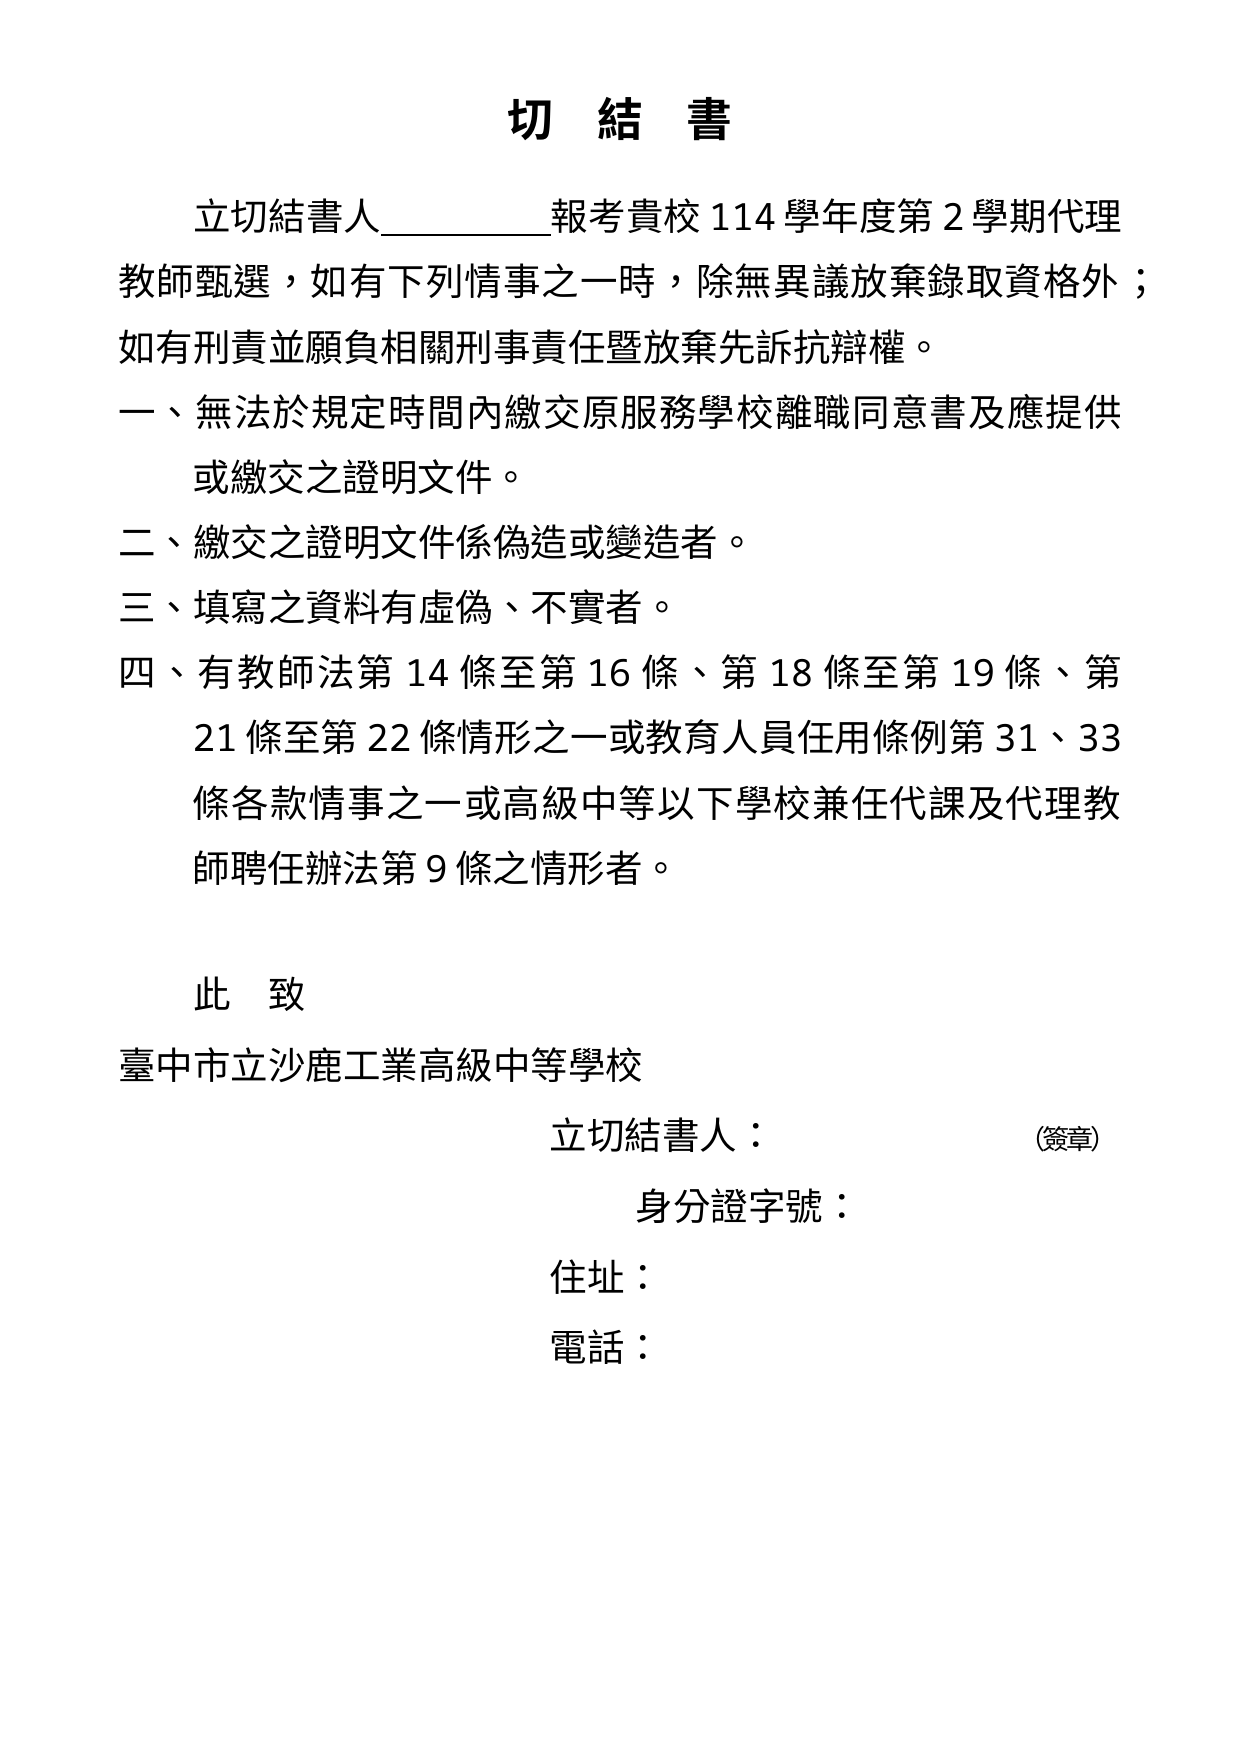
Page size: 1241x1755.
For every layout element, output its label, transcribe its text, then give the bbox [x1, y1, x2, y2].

text 身分證字號： [118, 1177, 1122, 1231]
text 立切結書人 報考貴校114學年度第2學期代理教師甄選，如有下列情事之一時，除無異議放棄錄取資格外；如有刑責並願負相關刑事責任暨放棄先訴抗辯權。 [118, 187, 1122, 372]
text 三、填寫之資料有虛偽、不實者。 [118, 578, 1122, 632]
text 二、繳交之證明文件係偽造或變造者。 [118, 513, 1122, 567]
text 四、有教師法第14條至第16條、第18條至第19條、第21條至第22條情形之一或教育人員任用條例第31、33條各款情事之一或高級中等以下學校兼任代課及代理教師聘任辦法第9條之情形者。 [118, 643, 1122, 893]
text 住址： [118, 1247, 1122, 1302]
text 此 致 [118, 965, 1122, 1019]
text 立切結書人： （簽章） [118, 1106, 1122, 1161]
text 切 結 書 [118, 83, 1122, 149]
text 一、無法於規定時間內繳交原服務學校離職同意書及應提供或繳交之證明文件。 [118, 382, 1122, 502]
text 電話： [118, 1318, 1122, 1372]
text 臺中市立沙鹿工業高級中等學校 [118, 1036, 1122, 1090]
